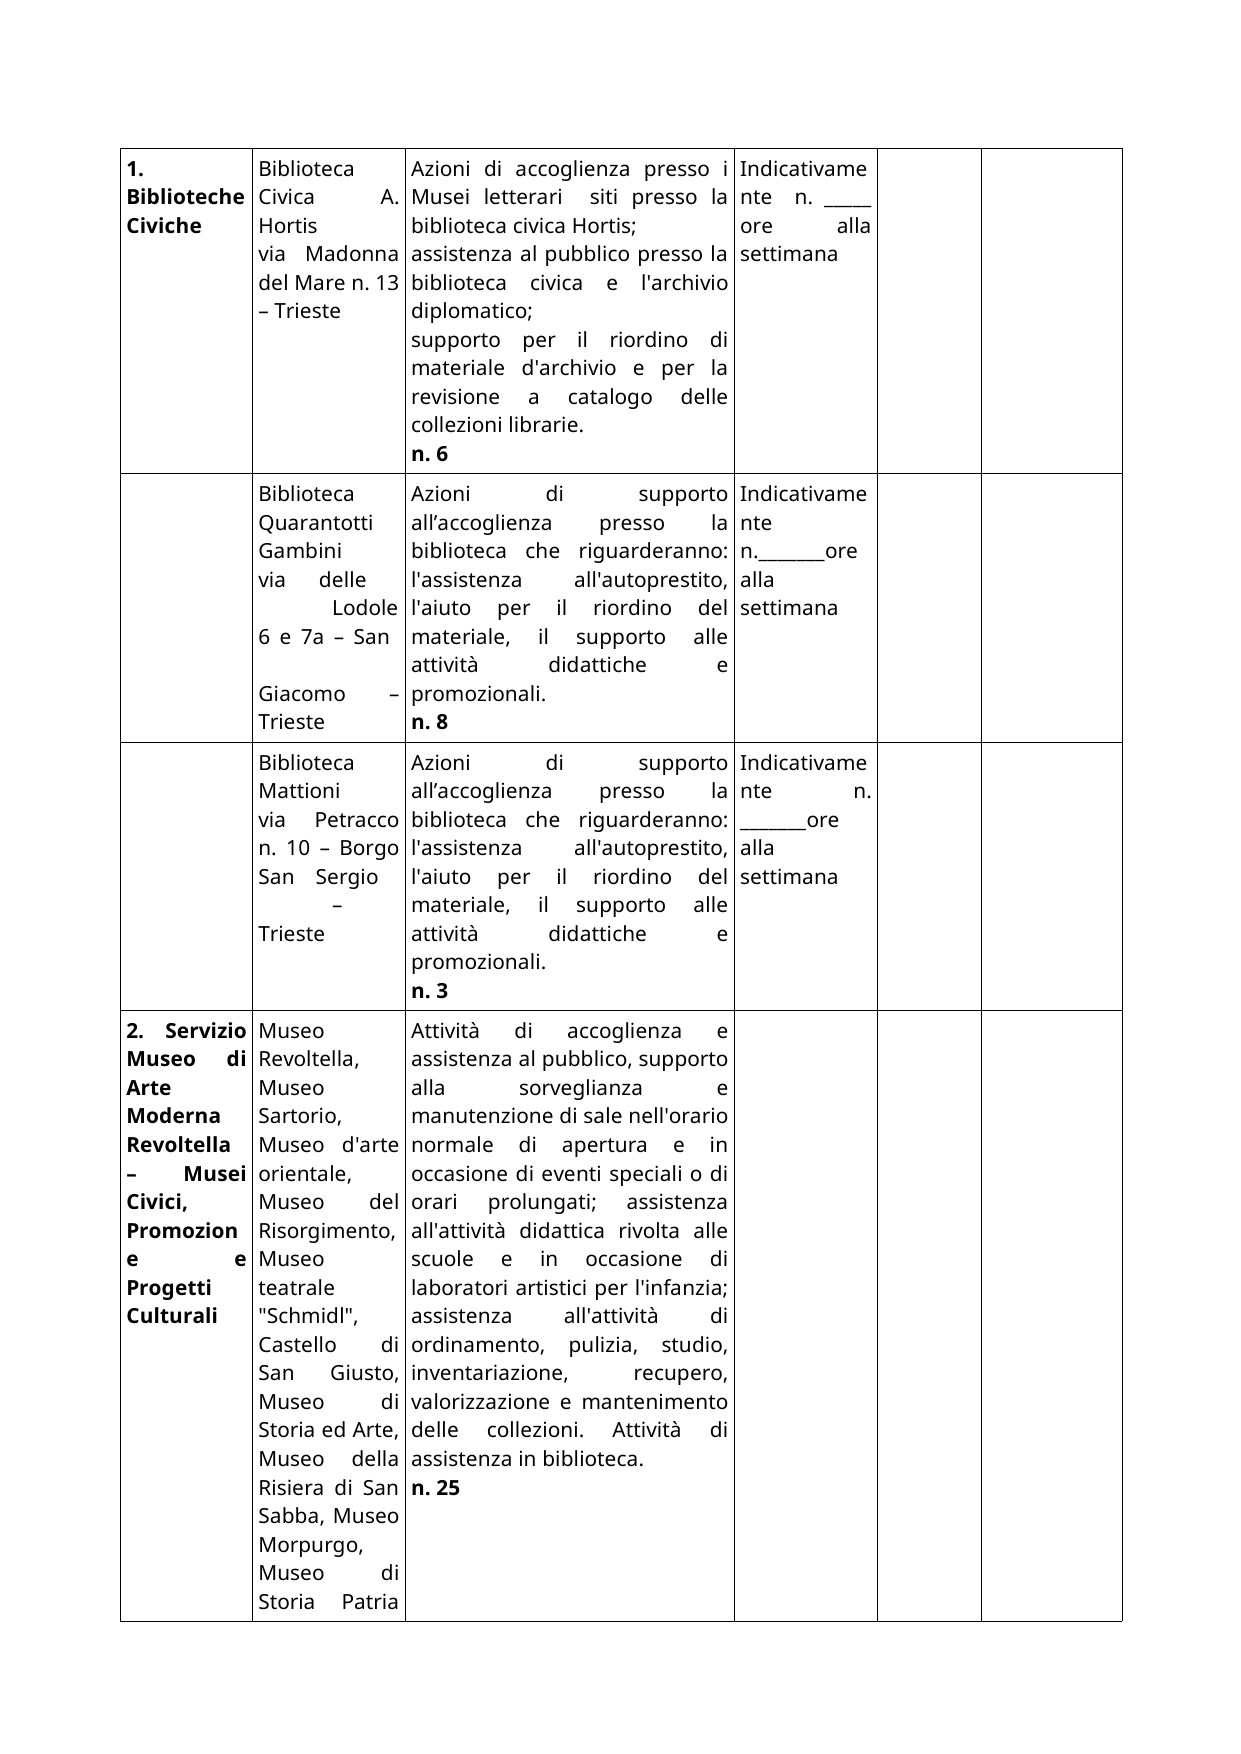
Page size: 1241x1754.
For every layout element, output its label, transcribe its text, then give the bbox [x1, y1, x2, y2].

table_cell Indicativamente n._______ore alla settimana [735, 474, 877, 742]
table_cell Azioni di supporto all’accoglienza presso la biblioteca che riguarderanno: l'assistenza all'autoprestito, l'aiuto per il riordino del materiale, il supporto alle attività didattiche e promozionali. n. 3 [406, 743, 734, 1010]
table_cell Azioni di accoglienza presso i Musei letterari siti presso la biblioteca civica Hortis; assistenza al pubblico presso la biblioteca civica e l'archivio diplomatico; supporto per il riordino di materiale d'archivio e per la revisione a catalogo delle collezioni librarie. n. 6 [406, 149, 734, 473]
table_cell [982, 743, 1122, 1010]
table_cell [735, 1011, 877, 1621]
table_cell Attività di accoglienza e assistenza al pubblico, supporto alla sorveglianza e manutenzione di sale nell'orario normale di apertura e in occasione di eventi speciali o di orari prolungati; assistenza all'attività didattica rivolta alle scuole e in occasione di laboratori artistici per l'infanzia; assistenza all'attività di ordinamento, pulizia, studio, inventariazione, recupero, valorizzazione e mantenimento delle collezioni. Attività di assistenza in biblioteca. n. 25 [406, 1011, 734, 1621]
table_cell Biblioteca Quarantotti Gambini via delle Lodole 6 e 7a – San Giacomo – Trieste [253, 474, 405, 742]
table_cell [121, 743, 252, 1010]
table_cell Indicativamente n. _____ ore alla settimana [735, 149, 877, 473]
table_cell Biblioteca Mattioni via Petracco n. 10 – Borgo San Sergio – Trieste [253, 743, 405, 1010]
table_cell [878, 1011, 981, 1621]
table_cell [878, 743, 981, 1010]
table_cell [982, 1011, 1122, 1621]
table_cell 2. Servizio Museo di Arte Moderna Revoltella – Musei Civici, Promozione e Progetti Culturali [121, 1011, 252, 1621]
table_cell Museo Revoltella, Museo Sartorio, Museo d'arte orientale, Museo del Risorgimento, Museo teatrale "Schmidl", Castello di San Giusto, Museo di Storia ed Arte, Museo della Risiera di San Sabba, Museo Morpurgo, Museo di Storia Patria [253, 1011, 405, 1621]
table_cell Indicativamente n. _______ore alla settimana [735, 743, 877, 1010]
table_cell [878, 149, 981, 473]
table_cell [982, 149, 1122, 473]
table_cell [121, 474, 252, 742]
table_cell 1. Biblioteche Civiche [121, 149, 252, 473]
table_cell [878, 474, 981, 742]
table_cell Azioni di supporto all’accoglienza presso la biblioteca che riguarderanno: l'assistenza all'autoprestito, l'aiuto per il riordino del materiale, il supporto alle attività didattiche e promozionali. n. 8 [406, 474, 734, 742]
table_cell [982, 474, 1122, 742]
table_cell Biblioteca Civica A. Hortis via Madonna del Mare n. 13 – Trieste [253, 149, 405, 473]
